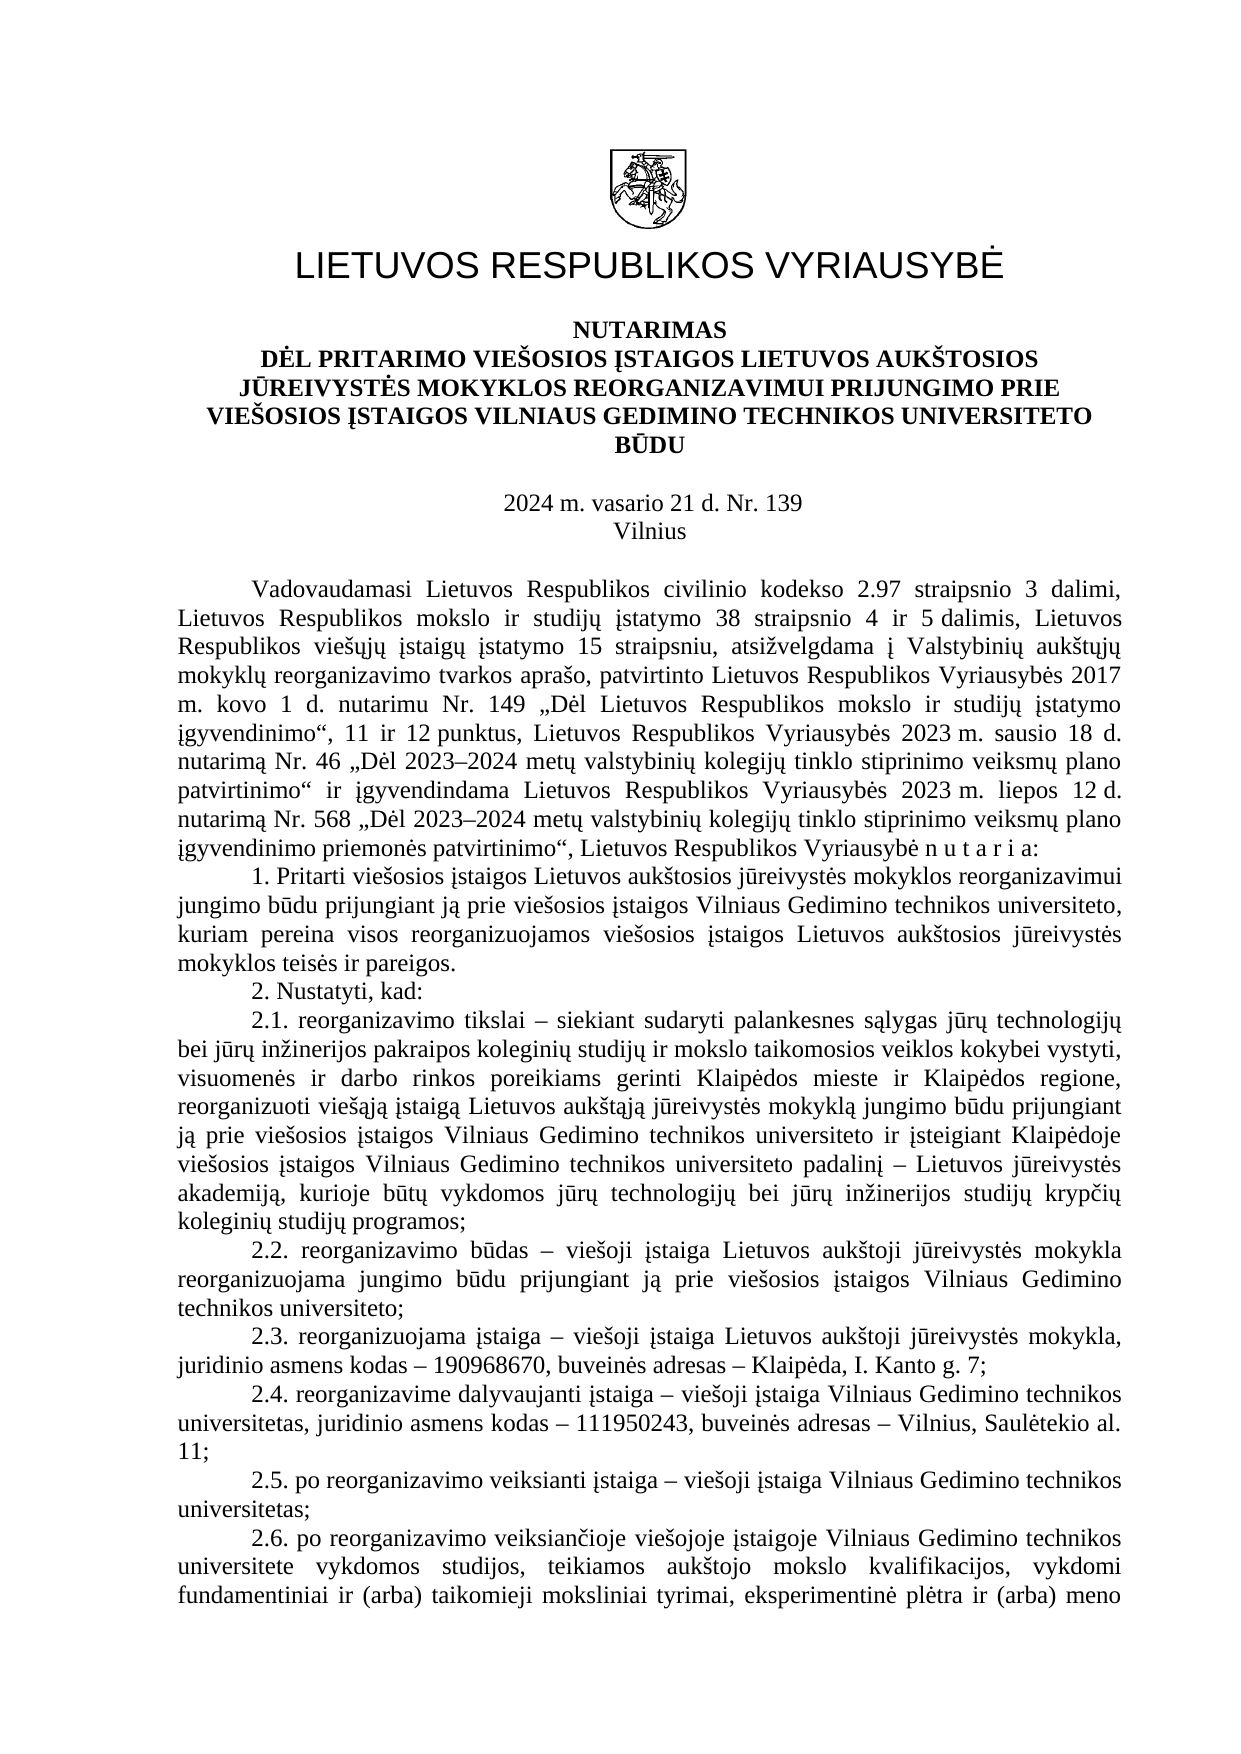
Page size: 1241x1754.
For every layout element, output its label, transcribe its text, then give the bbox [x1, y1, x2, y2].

text Lietuvos Respublikos Vyriausybė [177, 243, 1122, 286]
text 2.3. reorganizuojama įstaiga – viešoji įstaiga Lietuvos aukštoji jūreivystės mokykla, juridinio asmens kodas – 190968670, buveinės adresas – Klaipėda, I. Kanto g. 7; [177, 1321, 1122, 1379]
text DĖL PRITARIMO VIEŠOSIOS ĮSTAIGOS LIETUVOS AUKŠTOSIOS JŪREIVYSTĖS MOKYKLOS REORGANIZAVIMUI PRIJUNGIMO PRIE VIEŠOSIOS ĮSTAIGOS VILNIAUS GEDIMINO TECHNIKOS UNIVERSITETO BŪDU [177, 344, 1122, 459]
text 2. Nustatyti, kad: [177, 976, 1122, 1005]
text 2.6. po reorganizavimo veiksiančioje viešojoje įstaigoje Vilniaus Gedimino technikos universitete vykdomos studijos, teikiamos aukštojo mokslo kvalifikacijos, vykdomi fundamentiniai ir (arba) taikomieji moksliniai tyrimai, eksperimentinė plėtra ir (arba) meno [177, 1523, 1122, 1609]
text 2024 m. vasario 21 d. Nr. 139 [177, 488, 1122, 516]
text 2.1. reorganizavimo tikslai – siekiant sudaryti palankesnes sąlygas jūrų technologijų bei jūrų inžinerijos pakraipos koleginių studijų ir mokslo taikomosios veiklos kokybei vystyti, visuomenės ir darbo rinkos poreikiams gerinti Klaipėdos mieste ir Klaipėdos regione, reorganizuoti viešąją įstaigą Lietuvos aukštąją jūreivystės mokyklą jungimo būdu prijungiant ją prie viešosios įstaigos Vilniaus Gedimino technikos universiteto ir įsteigiant Klaipėdoje viešosios įstaigos Vilniaus Gedimino technikos universiteto padalinį – Lietuvos jūreivystės akademiją, kurioje būtų vykdomos jūrų technologijų bei jūrų inžinerijos studijų krypčių koleginių studijų programos; [177, 1005, 1122, 1235]
text nutarimas [177, 315, 1122, 344]
text Vilnius [177, 516, 1122, 545]
text 1. Pritarti viešosios įstaigos Lietuvos aukštosios jūreivystės mokyklos reorganizavimui jungimo būdu prijungiant ją prie viešosios įstaigos Vilniaus Gedimino technikos universiteto, kuriam pereina visos reorganizuojamos viešosios įstaigos Lietuvos aukštosios jūreivystės mokyklos teisės ir pareigos. [177, 861, 1122, 976]
text Vadovaudamasi Lietuvos Respublikos civilinio kodekso 2.97 straipsnio 3 dalimi, Lietuvos Respublikos mokslo ir studijų įstatymo 38 straipsnio 4 ir 5 dalimis, Lietuvos Respublikos viešųjų įstaigų įstatymo 15 straipsniu, atsižvelgdama į Valstybinių aukštųjų mokyklų reorganizavimo tvarkos aprašo, patvirtinto Lietuvos Respublikos Vyriausybės 2017 m. kovo 1 d. nutarimu Nr. 149 „Dėl Lietuvos Respublikos mokslo ir studijų įstatymo įgyvendinimo“, 11 ir 12 punktus, Lietuvos Respublikos Vyriausybės 2023 m. sausio 18 d. nutarimą Nr. 46 „Dėl 2023–2024 metų valstybinių kolegijų tinklo stiprinimo veiksmų plano patvirtinimo“ ir įgyvendindama Lietuvos Respublikos Vyriausybės 2023 m. liepos 12 d. nutarimą Nr. 568 „Dėl 2023–2024 metų valstybinių kolegijų tinklo stiprinimo veiksmų plano įgyvendinimo priemonės patvirtinimo“, Lietuvos Respublikos Vyriausybė nutaria: [177, 574, 1122, 861]
text 2.5. po reorganizavimo veiksianti įstaiga – viešoji įstaiga Vilniaus Gedimino technikos universitetas; [177, 1465, 1122, 1523]
text 2.4. reorganizavime dalyvaujanti įstaiga – viešoji įstaiga Vilniaus Gedimino technikos universitetas, juridinio asmens kodas – 111950243, buveinės adresas – Vilnius, Saulėtekio al. 11; [177, 1379, 1122, 1465]
text 2.2. reorganizavimo būdas – viešoji įstaiga Lietuvos aukštoji jūreivystės mokykla reorganizuojama jungimo būdu prijungiant ją prie viešosios įstaigos Vilniaus Gedimino technikos universiteto; [177, 1235, 1122, 1321]
